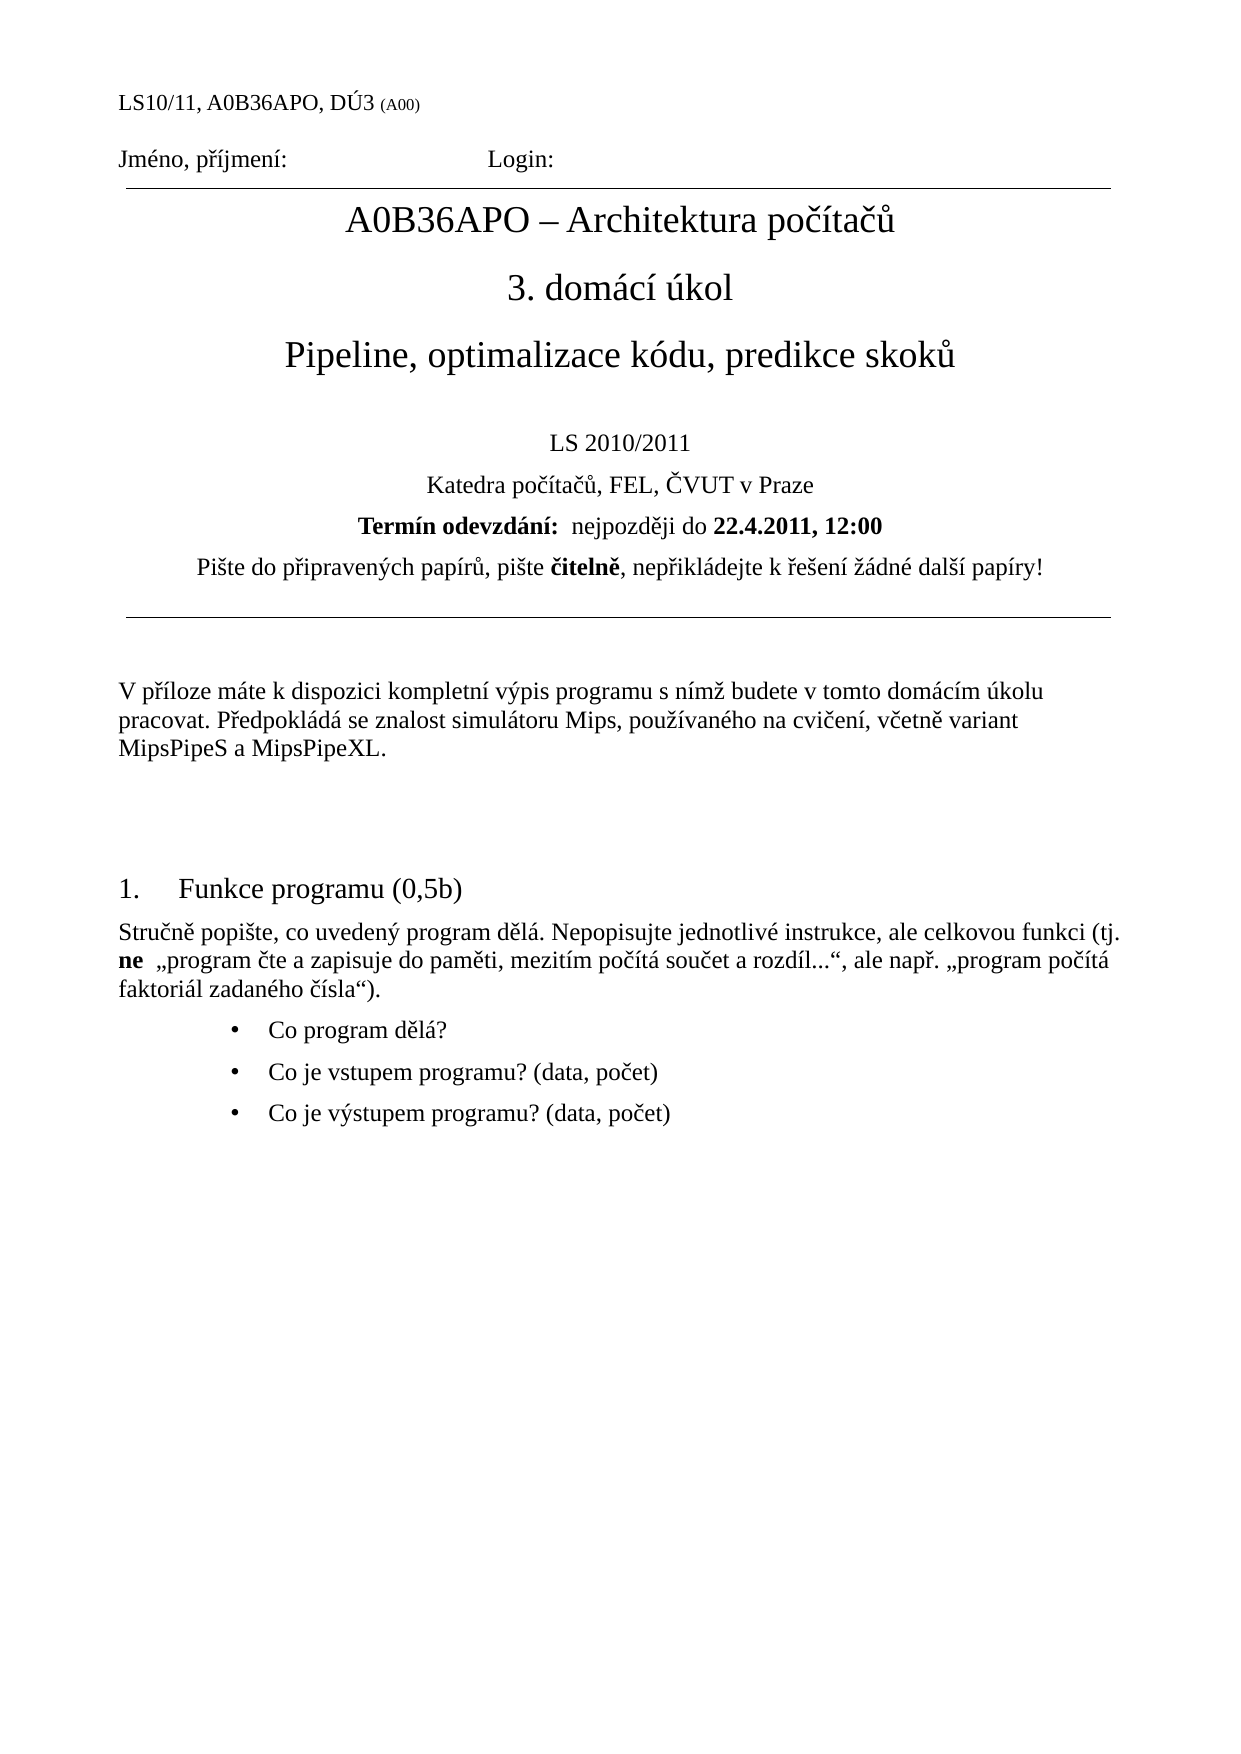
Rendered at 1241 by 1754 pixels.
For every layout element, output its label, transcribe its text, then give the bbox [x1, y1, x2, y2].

subtitle Pipeline, optimalizace kódu, predikce skoků [118, 332, 1122, 375]
text Jméno, příjmení: Login: [118, 144, 1122, 173]
subtitle A0B36APO – Architektura počítačů [118, 197, 1122, 241]
text Pište do připravených papírů, pište čitelně, nepřikládejte k řešení žádné další papíry! [118, 552, 1122, 581]
subtitle 3. domácí úkol [118, 264, 1122, 308]
text LS 2010/2011 [118, 428, 1122, 457]
text Katedra počítačů, FEL, ČVUT v Praze [118, 470, 1122, 498]
list Co je výstupem programu? (data, počet) [231, 1098, 1122, 1127]
text Stručně popište, co uvedený program dělá. Nepopisujte jednotlivé instrukce, ale celkovou funkci (tj. ne „program čte a zapisuje do paměti, mezitím počítá součet a rozdíl...“, ale např. „program počítá faktoriál zadaného čísla“). [118, 917, 1122, 1003]
subtitle Funkce programu (0,5b) [118, 871, 1122, 904]
text V příloze máte k dispozici kompletní výpis programu s nímž budete v tomto domácím úkolu pracovat. Předpokládá se znalost simulátoru Mips, používaného na cvičení, včetně variant MipsPipeS a MipsPipeXL. [118, 676, 1122, 762]
list Co je vstupem programu? (data, počet) [231, 1057, 1122, 1086]
text Termín odevzdání: nejpozději do 22.4.2011, 12:00 [118, 511, 1122, 540]
list Co program dělá? [231, 1016, 1122, 1044]
